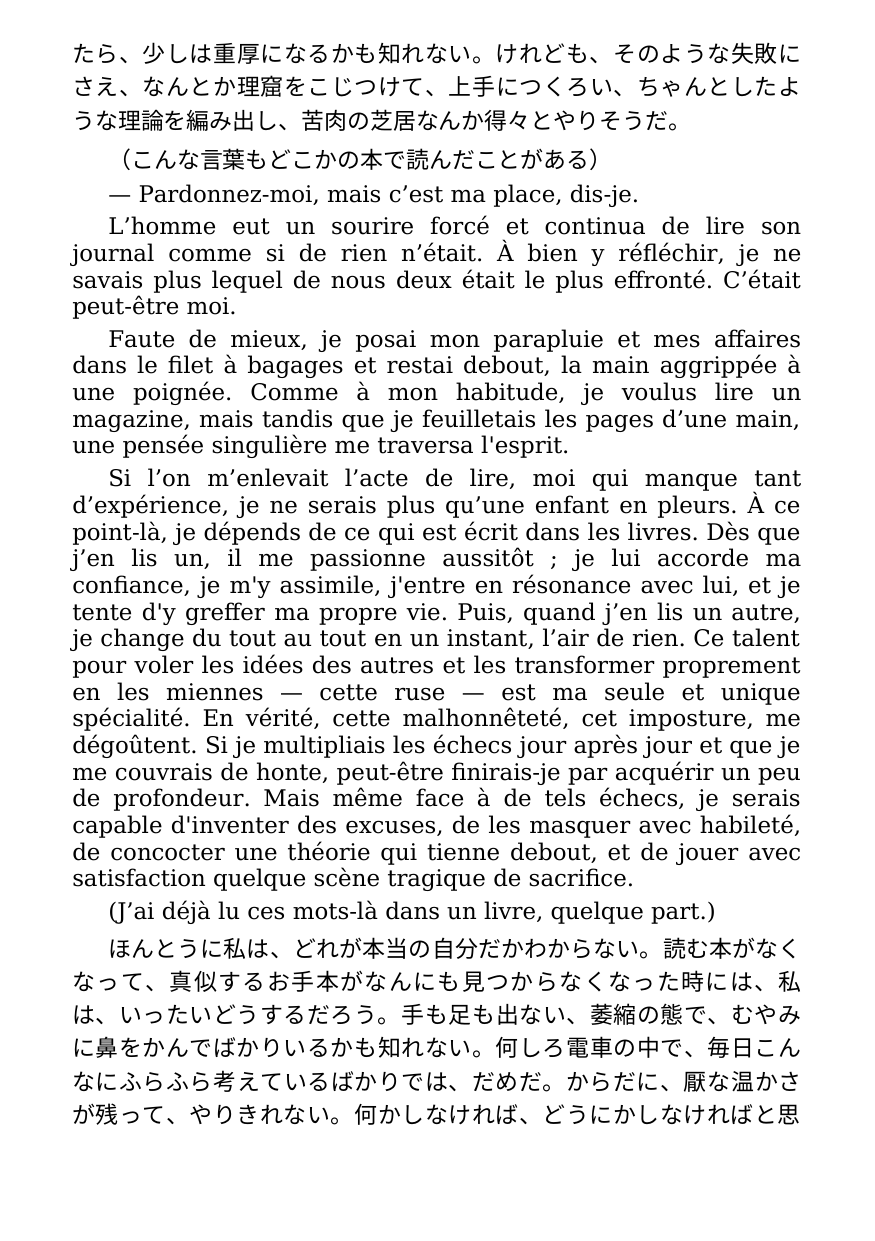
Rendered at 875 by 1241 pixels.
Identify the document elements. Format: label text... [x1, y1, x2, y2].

text ほんとうに私は、どれが本当の自分だかわからない。読む本がなくなって、真似するお手本がなんにも見つからなくなった時には、私は、いったいどうするだろう。手も足も出ない、萎縮の態で、むやみに鼻をかんでばかりいるかも知れない。何しろ電車の中で、毎日こんなにふらふら考えているばかりでは、だめだ。からだに、厭な温かさが残って、やりきれない。何かしなければ、どうにかしなければと思 [72, 931, 802, 1130]
text （こんな言葉もどこかの本で読んだことがある） [72, 142, 802, 175]
text — Pardonnez-moi, mais c’est ma place, dis-je. [72, 181, 802, 207]
text L’homme eut un sourire forcé et continua de lire son journal comme si de rien n’était. À bien y réfléchir, je ne savais plus lequel de nous deux était le plus effronté. C’était peut-être moi. [72, 213, 802, 320]
text Faute de mieux, je posai mon parapluie et mes affaires dans le filet à bagages et restai debout, la main aggrippée à une poignée. Comme à mon habitude, je voulus lire un magazine, mais tandis que je feuilletais les pages d’une main, une pensée singulière me traversa l'esprit. [72, 326, 802, 459]
text たら、少しは重厚になるかも知れない。けれども、そのような失敗にさえ、なんとか理窟をこじつけて、上手につくろい、ちゃんとしたような理論を編み出し、苦肉の芝居なんか得々とやりそうだ。 [72, 36, 802, 136]
text Si l’on m’enlevait l’acte de lire, moi qui manque tant d’expérience, je ne serais plus qu’une enfant en pleurs. À ce point-là, je dépends de ce qui est écrit dans les livres. Dès que j’en lis un, il me passionne aussitôt ; je lui accorde ma confiance, je m'y assimile, j'entre en résonance avec lui, et je tente d'y greffer ma propre vie. Puis, quand j’en lis un autre, je change du tout au tout en un instant, l’air de rien. Ce talent pour voler les idées des autres et les transformer proprement en les miennes — cette ruse — est ma seule et unique spécialité. En vérité, cette malhonnêteté, cet imposture, me dégoûtent. Si je multipliais les échecs jour après jour et que je me couvrais de honte, peut-être finirais-je par acquérir un peu de profondeur. Mais même face à de tels échecs, je serais capable d'inventer des excuses, de les masquer avec habileté, de concocter une théorie qui tienne debout, et de jouer avec satisfaction quelque scène tragique de sacrifice. [72, 465, 802, 892]
text (J’ai déjà lu ces mots-là dans un livre, quelque part.) [72, 898, 802, 924]
